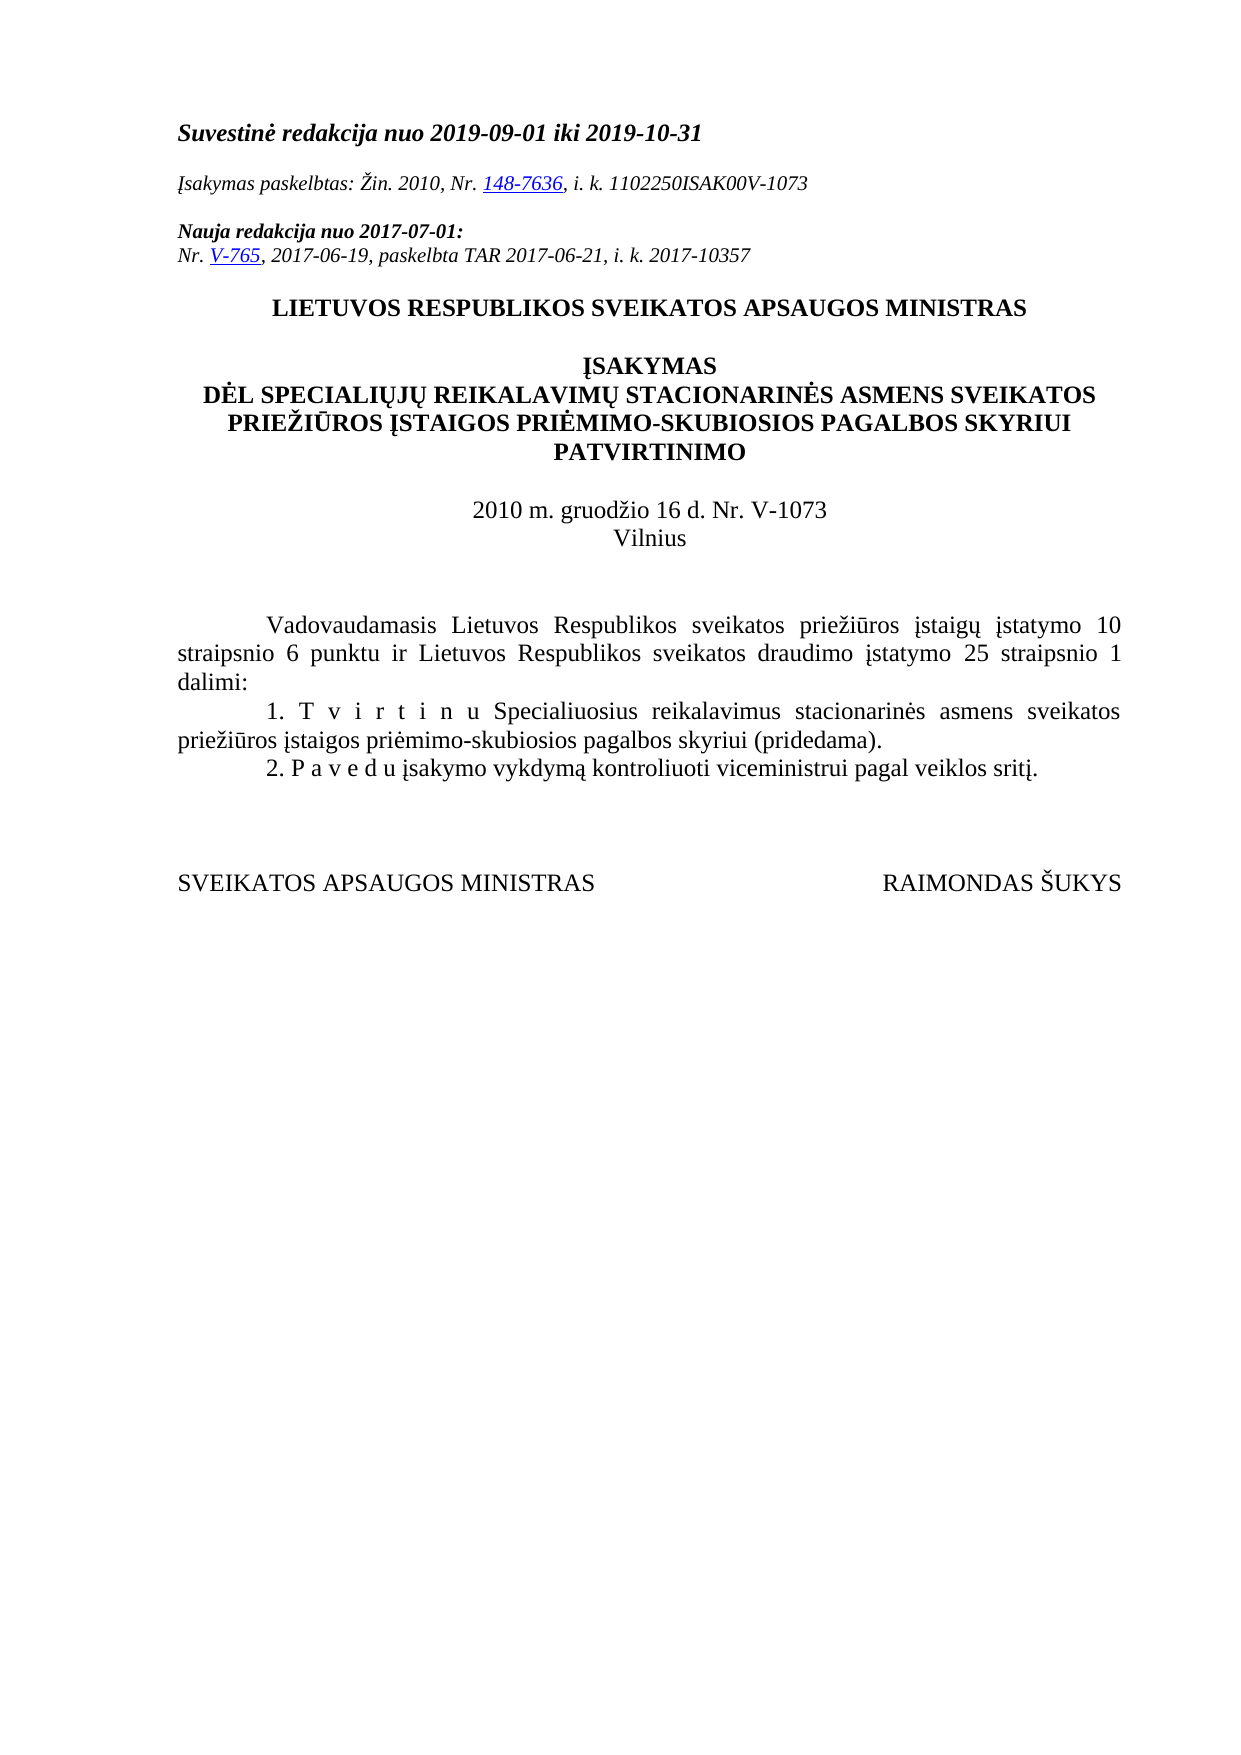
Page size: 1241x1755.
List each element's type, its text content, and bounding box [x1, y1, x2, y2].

text Suvestinė redakcija nuo 2019-09-01 iki 2019-10-31 [177, 118, 1122, 147]
text 2010 m. gruodžio 16 d. Nr. V-1073 [177, 495, 1122, 523]
text Įsakymas paskelbtas: Žin. 2010, Nr. 148-7636, i. k. 1102250ISAK00V-1073 [177, 171, 1122, 195]
text DĖL SPECIALIŲJŲ REIKALAVIMŲ STACIONARINĖS ASMENS SVEIKATOS PRIEŽIŪROS ĮSTAIGOS PRIĖMIMO-SKUBIOSIOS PAGALBOS SKYRIUI PATVIRTINIMO [177, 380, 1122, 466]
text Nr. V-765, 2017-06-19, paskelbta TAR 2017-06-21, i. k. 2017-10357 [177, 243, 1122, 267]
text Vadovaudamasis Lietuvos Respublikos sveikatos priežiūros įstaigų įstatymo 10 straipsnio 6 punktu ir Lietuvos Respublikos sveikatos draudimo įstatymo 25 straipsnio 1 dalimi: [177, 610, 1122, 696]
text ĮSAKYMAS [177, 351, 1122, 380]
text Vilnius [177, 523, 1122, 552]
text LIETUVOS RESPUBLIKOS SVEIKATOS APSAUGOS MINISTRAS [177, 293, 1122, 322]
text Nauja redakcija nuo 2017-07-01: [177, 219, 1122, 243]
text 1. T v i r t i n u Specialiuosius reikalavimus stacionarinės asmens sveikatos priežiūros įstaigos priėmimo-skubiosios pagalbos skyriui (pridedama). [177, 696, 1122, 753]
text 2. P a v e d u įsakymo vykdymą kontroliuoti viceministrui pagal veiklos sritį. [177, 753, 1122, 782]
text SVEIKATOS APSAUGOS MINISTRAS RAIMONDAS ŠUKYS [177, 868, 1122, 897]
